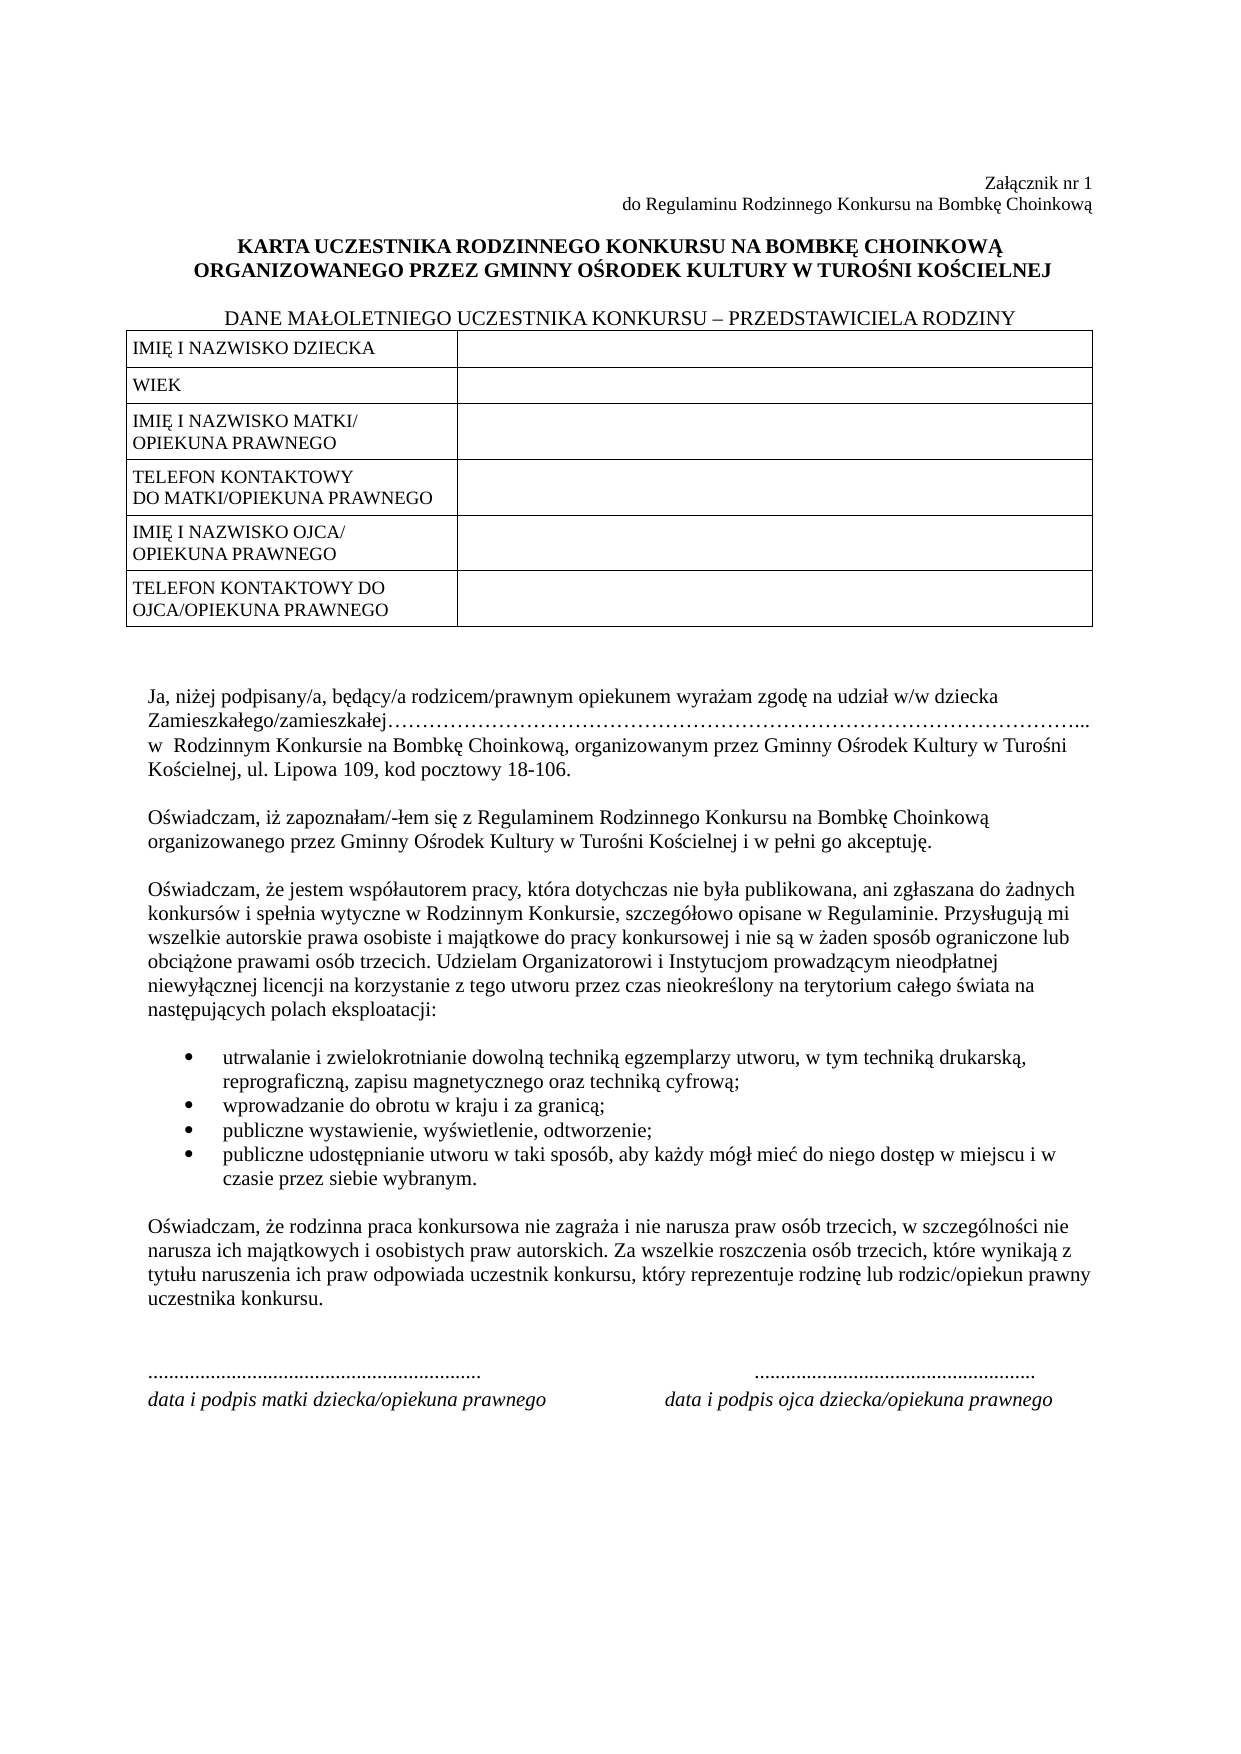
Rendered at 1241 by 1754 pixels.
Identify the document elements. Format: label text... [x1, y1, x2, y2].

list wprowadzanie do obrotu w kraju i za granicą; [185, 1093, 1093, 1117]
list publiczne udostępnianie utworu w taki sposób, aby każdy mógł mieć do niego dostęp w miejscu i w czasie przez siebie wybranym. [185, 1142, 1093, 1190]
text Ja, niżej podpisany/a, będący/a rodzicem/prawnym opiekunem wyrażam zgodę na udział w/w dziecka [148, 684, 1093, 708]
text Zamieszkałego/zamieszkałej………………………………………………………………………………………... [148, 708, 1093, 732]
text Oświadczam, iż zapoznałam/-łem się z Regulaminem Rodzinnego Konkursu na Bombkę Choinkową organizowanego przez Gminny Ośrodek Kultury w Turośni Kościelnej i w pełni go akceptuję. [148, 805, 1093, 853]
table_cell [458, 404, 1092, 459]
list ................................................................ ...................................................... data i podpis matki dziecka/opiekuna prawnego data i podpis ojca dziecka/opiekuna prawnego [148, 1359, 1093, 1411]
table_cell [458, 571, 1092, 626]
text w Rodzinnym Konkursie na Bombkę Choinkową, organizowanym przez Gminny Ośrodek Kultury w Turośni Kościelnej, ul. Lipowa 109, kod pocztowy 18-106. [148, 732, 1093, 781]
text Oświadczam, że jestem współautorem pracy, która dotychczas nie była publikowana, ani zgłaszana do żadnych konkursów i spełnia wytyczne w Rodzinnym Konkursie, szczegółowo opisane w Regulaminie. Przysługują mi wszelkie autorskie prawa osobiste i majątkowe do pracy konkursowej i nie są w żaden sposób ograniczone lub obciążone prawami osób trzecich. Udzielam Organizatorowi i Instytucjom prowadzącym nieodpłatnej niewyłącznej licencji na korzystanie z tego utworu przez czas nieokreślony na terytorium całego świata na następujących polach eksploatacji: [148, 877, 1093, 1021]
table_cell [458, 368, 1092, 403]
table_cell IMIĘ I NAZWISKO MATKI/ OPIEKUNA PRAWNEGO [127, 404, 457, 459]
table_header IMIĘ I NAZWISKO DZIECKA [127, 331, 457, 367]
list publiczne wystawienie, wyświetlenie, odtworzenie; [185, 1117, 1093, 1142]
table_cell TELEFON KONTAKTOWY DO OJCA/OPIEKUNA PRAWNEGO [127, 571, 457, 626]
text Oświadczam, że rodzinna praca konkursowa nie zagraża i nie narusza praw osób trzecich, w szczególności nie narusza ich majątkowych i osobistych praw autorskich. Za wszelkie roszczenia osób trzecich, które wynikają z tytułu naruszenia ich praw odpowiada uczestnik konkursu, który reprezentuje rodzinę lub rodzic/opiekun prawny uczestnika konkursu. [148, 1190, 1093, 1310]
text KARTA UCZESTNIKA RODZINNEGO KONKURSU NA BOMBKĘ CHOINKOWĄ [148, 234, 1093, 258]
table_cell TELEFON KONTAKTOWY DO MATKI/OPIEKUNA PRAWNEGO [127, 460, 457, 514]
list utrwalanie i zwielokrotnianie dowolną techniką egzemplarzy utworu, w tym techniką drukarską, reprograficzną, zapisu magnetycznego oraz techniką cyfrową; [185, 1045, 1093, 1093]
text DANE MAŁOLETNIEGO UCZESTNIKA KONKURSU – PRZEDSTAWICIELA RODZINY [148, 306, 1093, 330]
text Załącznik nr 1 [148, 172, 1093, 193]
text ORGANIZOWANEGO PRZEZ GMINNY OŚRODEK KULTURY W TUROŚNI KOŚCIELNEJ [148, 258, 1093, 282]
table_cell [458, 516, 1092, 570]
table_cell [458, 460, 1092, 514]
text do Regulaminu Rodzinnego Konkursu na Bombkę Choinkową [148, 193, 1093, 215]
table_cell WIEK [127, 368, 457, 403]
table_header [458, 331, 1092, 367]
table_cell IMIĘ I NAZWISKO OJCA/ OPIEKUNA PRAWNEGO [127, 516, 457, 570]
